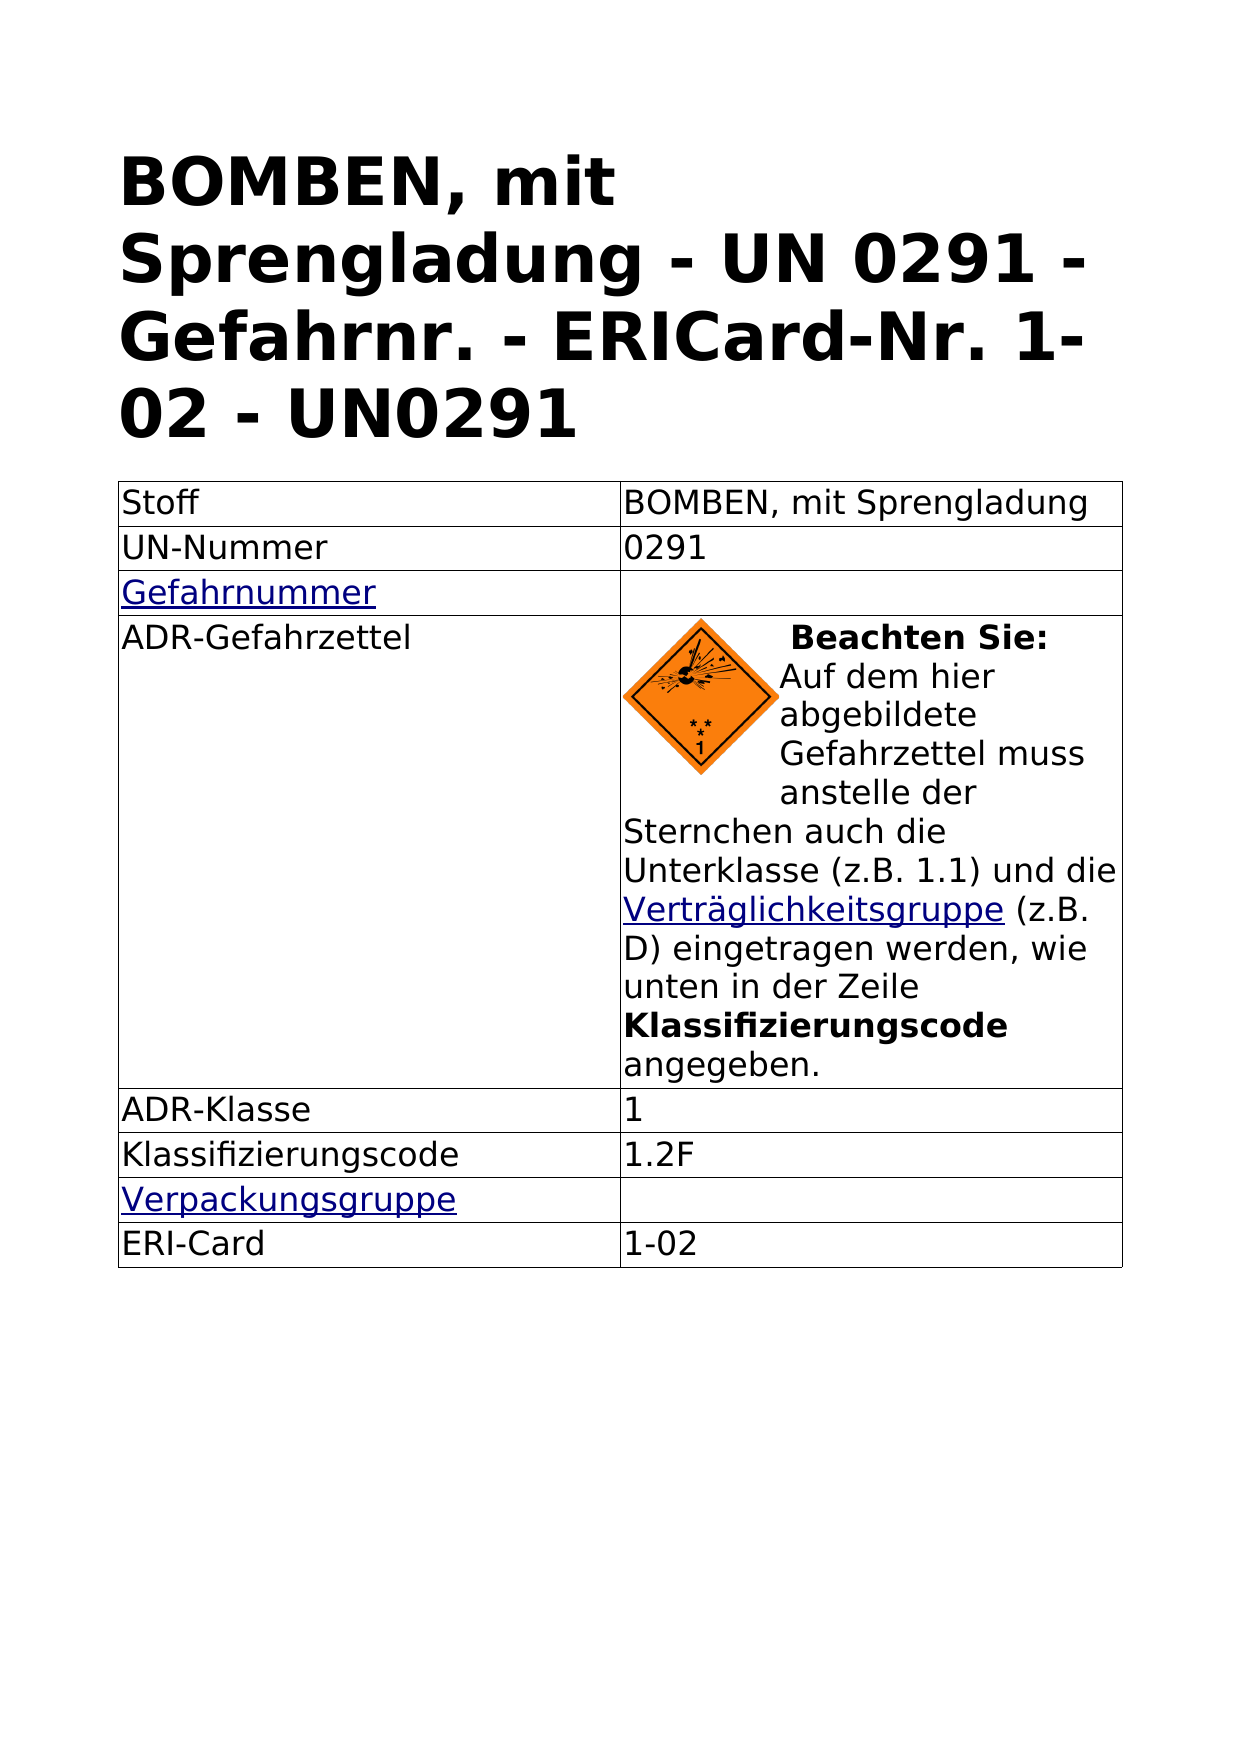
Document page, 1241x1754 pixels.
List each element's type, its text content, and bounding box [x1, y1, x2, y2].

table_cell ADR-Klasse [119, 1089, 620, 1132]
table_cell Gefahrnummer [119, 571, 620, 615]
table_cell Klassifizierungscode [119, 1133, 620, 1177]
table_cell 1.2F [621, 1133, 1122, 1177]
table_cell [621, 1178, 1122, 1222]
table_cell 1-02 [621, 1223, 1122, 1267]
table_cell 0291 [621, 527, 1122, 570]
table_cell ERI-Card [119, 1223, 620, 1267]
table_header Stoff [119, 482, 620, 526]
table_cell [621, 571, 1122, 615]
table_cell Beachten Sie: Auf dem hier abgebildete Gefahrzettel muss anstelle der Sternchen auch die Unterklasse (z.B. 1.1) und die Verträglichkeitsgruppe (z.B. D) eingetragen werden, wie unten in der Zeile Klassifizierungscode angegeben. [621, 616, 1122, 1087]
table_cell Verpackungsgruppe [119, 1178, 620, 1222]
table_cell 1 [621, 1089, 1122, 1132]
subtitle BOMBEN, mit Sprengladung - UN 0291 - Gefahrnr. - ERICard-Nr. 1-02 - UN0291 [118, 143, 1122, 453]
table_header BOMBEN, mit Sprengladung [621, 482, 1122, 526]
picture [622, 618, 780, 775]
table_cell UN-Nummer [119, 527, 620, 570]
table_cell ADR-Gefahrzettel [119, 616, 620, 1087]
